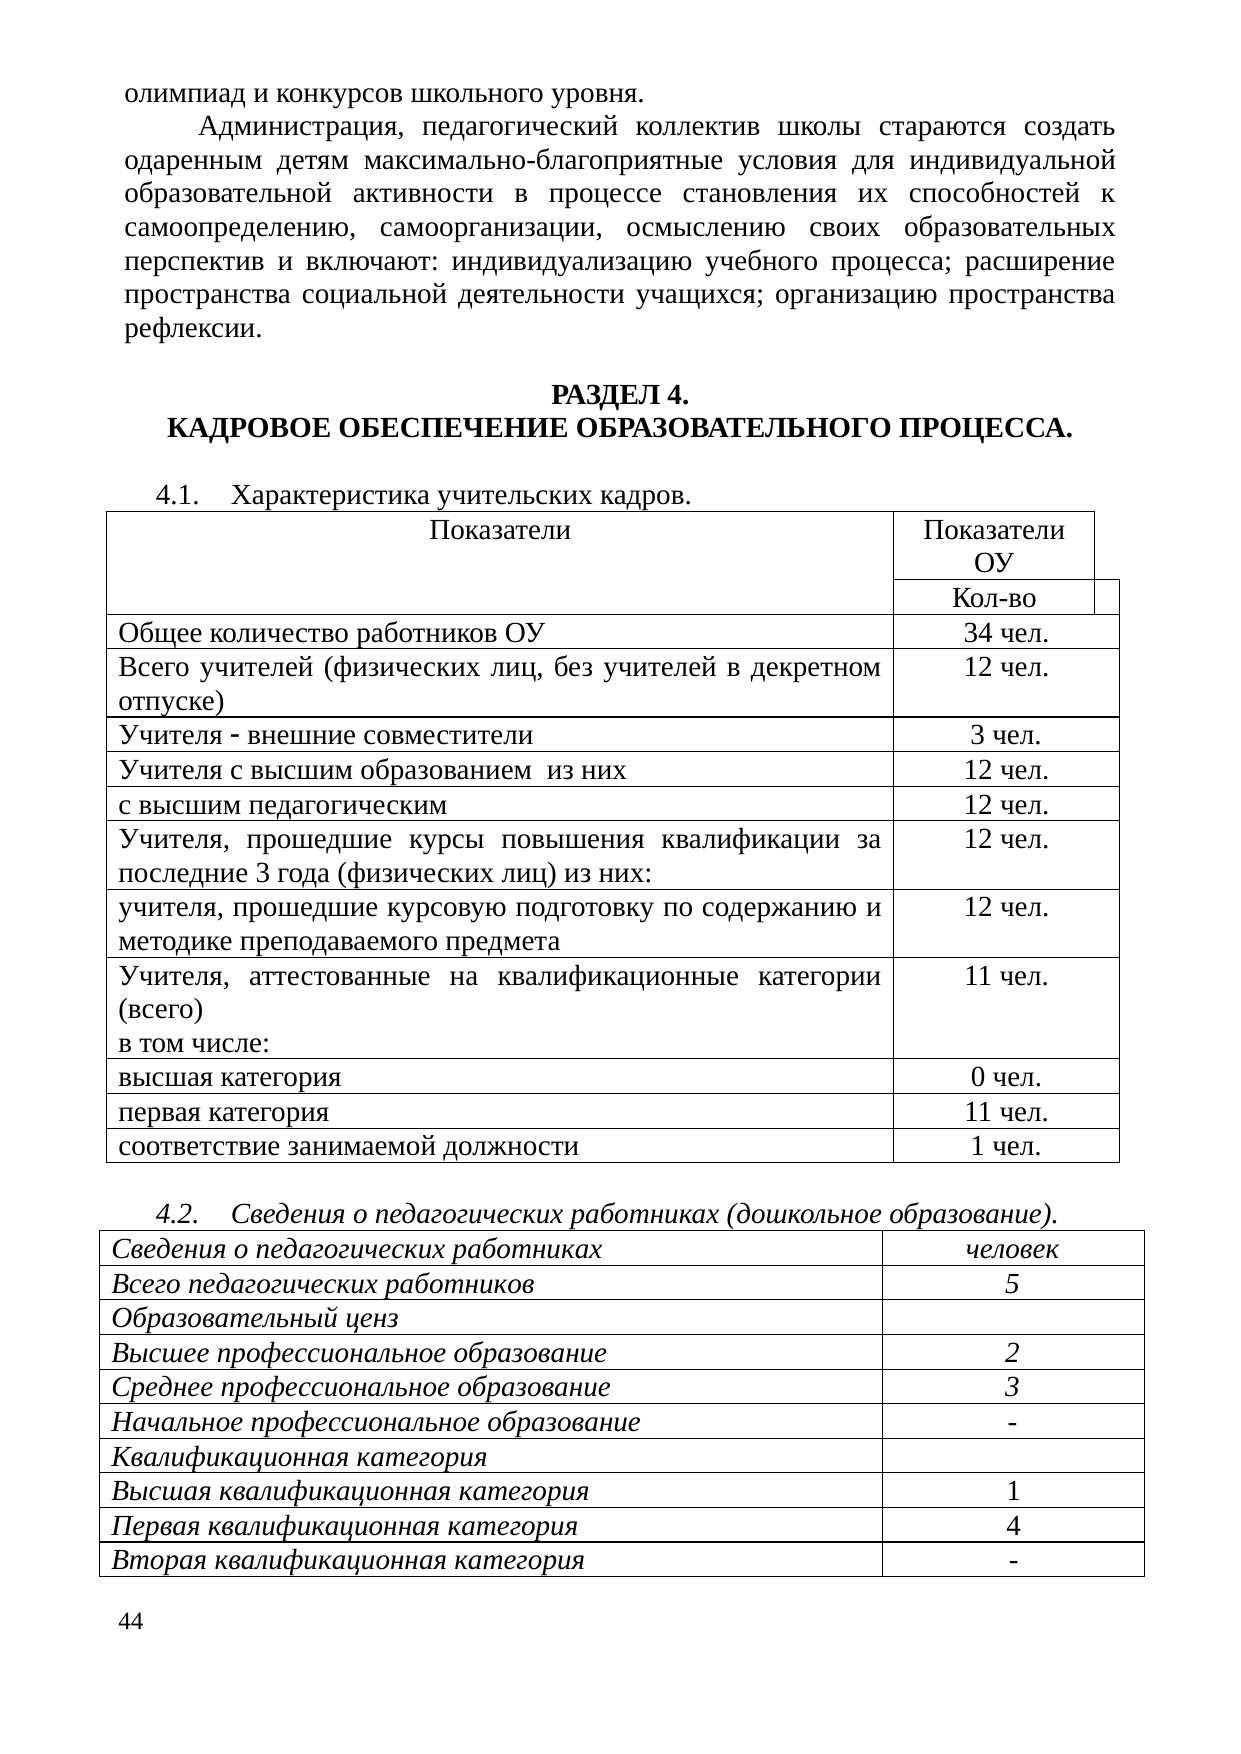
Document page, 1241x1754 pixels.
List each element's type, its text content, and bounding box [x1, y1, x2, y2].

table_header [1095, 511, 1119, 579]
table_cell 0 чел. [894, 1059, 1119, 1093]
table_cell - [883, 1404, 1144, 1438]
table_header Сведения о педагогических работниках [100, 1231, 882, 1265]
table_cell Высшее профессиональное образование [100, 1335, 882, 1368]
table_cell 4 [883, 1508, 1144, 1541]
table_header Показатели [107, 512, 893, 614]
table_cell учителя, прошедшие курсовую подготовку по содержанию и методике преподаваемого предмета [107, 890, 893, 957]
table_cell 12 чел. [894, 890, 1119, 957]
table_header человек [883, 1231, 1144, 1265]
table_header Показатели ОУ [894, 512, 1094, 579]
text РАЗДЕЛ 4. [118, 377, 1122, 410]
table_cell 3 [883, 1370, 1144, 1403]
table_cell 12 чел. [894, 787, 1119, 820]
table_cell - [883, 1543, 1144, 1576]
table_cell Высшая квалификационная категория [100, 1473, 882, 1507]
table_cell Учителя, прошедшие курсы повышения квалификации за последние 3 года (физических лиц) из них: [107, 821, 893, 888]
list Сведения о педагогических работниках (дошкольное образование). [156, 1197, 1122, 1230]
table_cell Учителя  внешние совместители [107, 718, 893, 751]
table_cell высшая категория [107, 1059, 893, 1093]
table_cell 1 чел. [894, 1129, 1119, 1162]
table_cell 11 чел. [894, 958, 1119, 1058]
table_cell Первая квалификационная категория [100, 1508, 882, 1541]
table_cell [1095, 580, 1119, 614]
table_cell 11 чел. [894, 1094, 1119, 1127]
table_cell Общее количество работников ОУ [107, 615, 893, 648]
table_cell Начальное профессиональное образование [100, 1404, 882, 1438]
table_cell первая категория [107, 1094, 893, 1127]
table_cell Вторая квалификационная категория [100, 1543, 882, 1576]
table_cell Квалификационная категория [100, 1439, 882, 1472]
text олимпиад и конкурсов школьного уровня. [124, 75, 1116, 108]
table_cell Учителя, аттестованные на квалификационные категории (всего) в том числе: [107, 958, 893, 1058]
table_cell 1 [883, 1473, 1144, 1507]
table_cell 12 чел. [894, 752, 1119, 786]
table_cell 5 [883, 1266, 1144, 1299]
table_cell 3 чел. [894, 718, 1119, 751]
list Характеристика учительских кадров. [156, 477, 1122, 511]
table_cell 12 чел. [894, 821, 1119, 888]
table_cell Всего учителей (физических лиц, без учителей в декретном отпуске) [107, 649, 893, 716]
table_cell [883, 1300, 1144, 1334]
table_cell с высшим педагогическим [107, 787, 893, 820]
text Администрация, педагогический коллектив школы стараются создать одаренным детям максимально-благоприятные условия для индивидуальной образовательной активности в процессе становления их способностей к самоопределению, самоорганизации, осмыслению своих образовательных перспектив и включают: индивидуализацию учебного процесса; расширение пространства социальной деятельности учащихся; организацию пространства рефлексии. [124, 108, 1116, 343]
table_cell [883, 1439, 1144, 1472]
table_cell Кол-во [894, 580, 1094, 614]
table_cell Учителя с высшим образованием из них [107, 752, 893, 786]
table_cell соответствие занимаемой должности [107, 1129, 893, 1162]
table_cell 12 чел. [894, 649, 1119, 716]
table_cell 34 чел. [894, 615, 1119, 648]
table_cell 2 [883, 1335, 1144, 1368]
table_cell Всего педагогических работников [100, 1266, 882, 1299]
text КАДРОВОЕ ОБЕСПЕЧЕНИЕ ОБРАЗОВАТЕЛЬНОГО ПРОЦЕССА. [118, 410, 1122, 444]
table_cell Среднее профессиональное образование [100, 1370, 882, 1403]
table_cell Образовательный ценз [100, 1300, 882, 1334]
